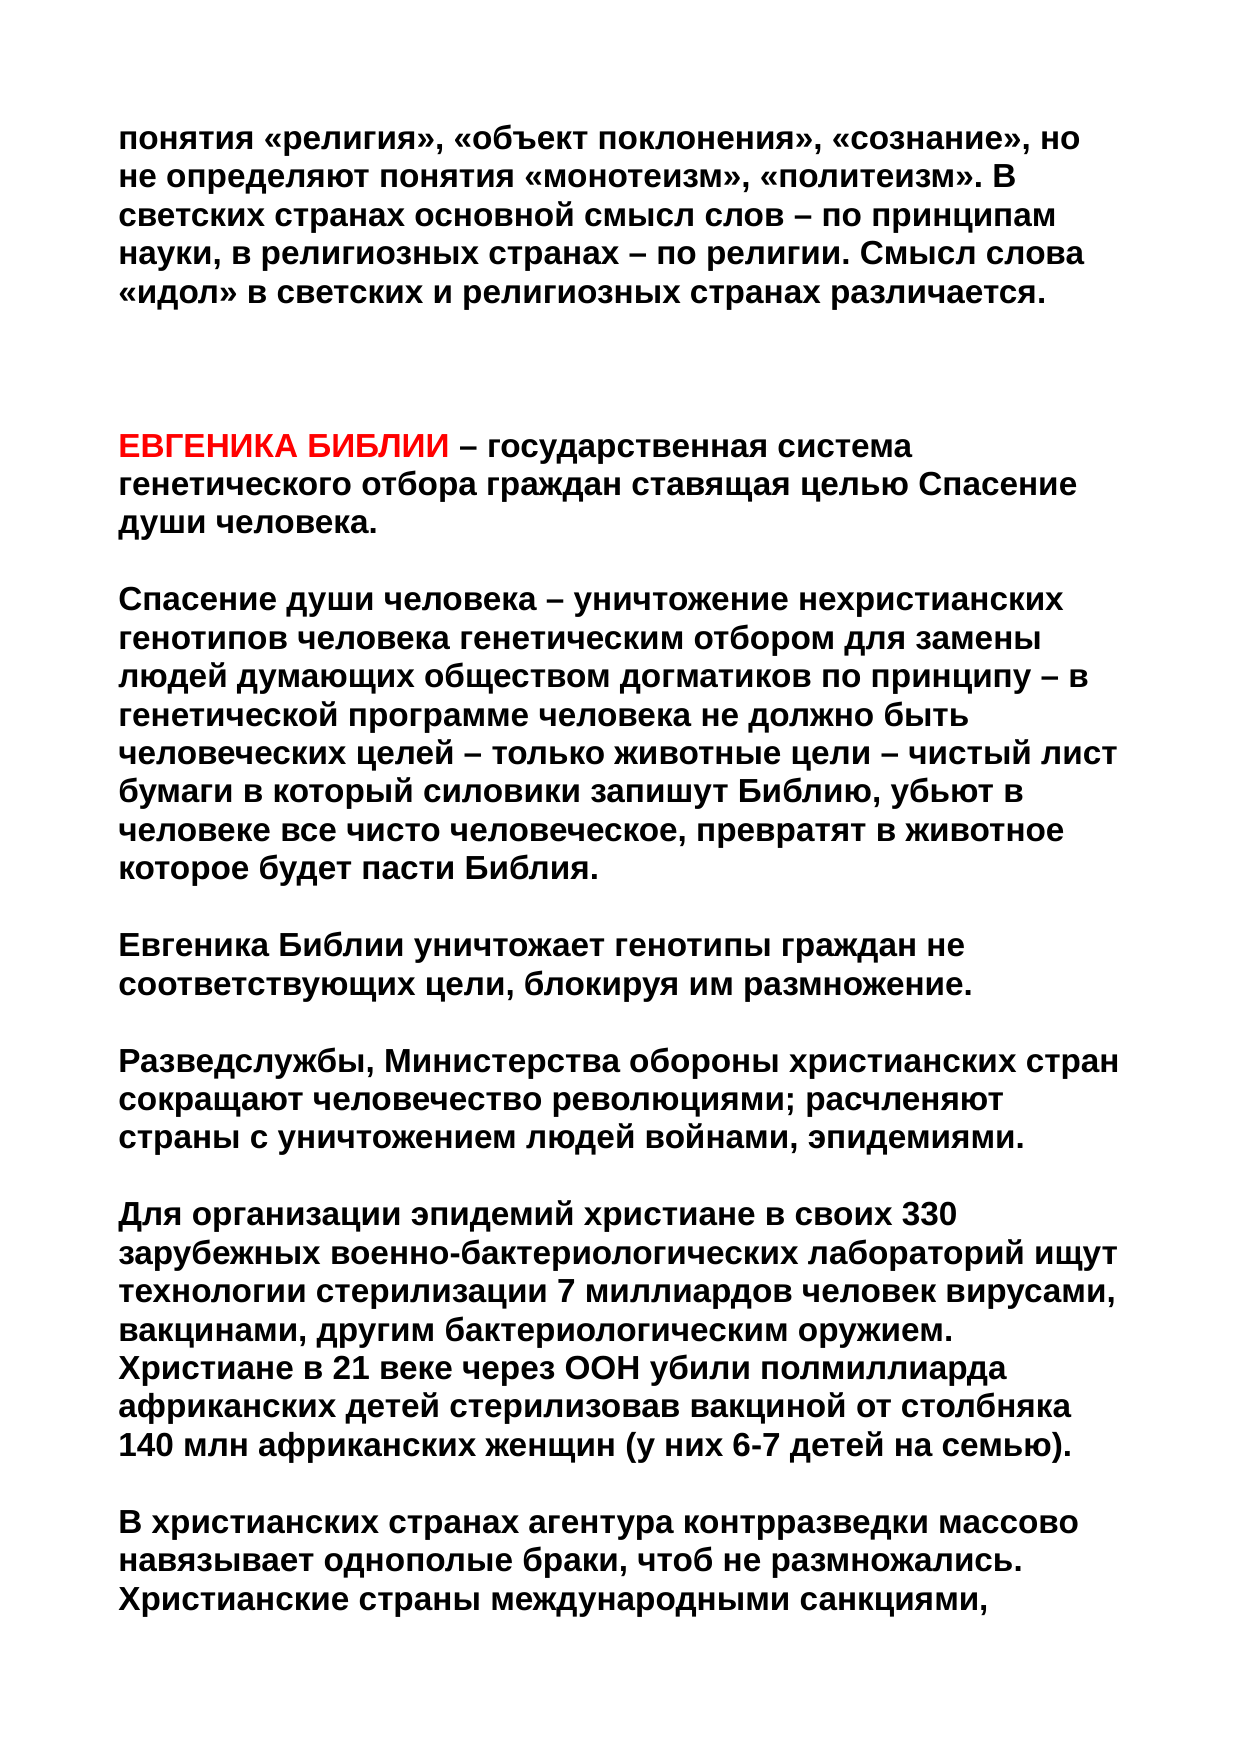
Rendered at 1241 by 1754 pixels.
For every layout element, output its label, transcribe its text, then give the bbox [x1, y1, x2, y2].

text понятия «религия», «объект поклонения», «сознание», но не определяют понятия «монотеизм», «политеизм». В светских странах основной смысл слов – по принципам науки, в религиозных странах – по религии. Смысл слова «идол» в светских и религиозных странах различается. [118, 118, 1122, 310]
text ЕВГЕНИКА БИБЛИИ – государственная система генетического отбора граждан ставящая целью Спасение души человека. Спасение души человека – уничтожение нехристианских генотипов человека генетическим отбором для замены людей думающих обществом догматиков по принципу – в генетической программе человека не должно быть человеческих целей – только животные цели – чистый лист бумаги в который силовики запишут Библию, убьют в человеке все чисто человеческое, превратят в животное которое будет пасти Библия. Евгеника Библии уничтожает генотипы граждан не соответствующих цели, блокируя им размножение. Разведслужбы, Министерства обороны христианских стран сокращают человечество революциями; расчленяют страны с уничтожением людей войнами, эпидемиями. Для организации эпидемий христиане в своих 330 зарубежных военно-бактериологических лабораторий ищут технологии стерилизации 7 миллиардов человек вирусами, вакцинами, другим бактериологическим оружием. Христиане в 21 веке через ООН убили полмиллиарда африканских детей стерилизовав вакциной от столбняка 140 млн африканских женщин (у них 6-7 детей на семью). В христианских странах агентура контрразведки массово навязывает однополые браки, чтоб не размножались. Христианские страны международными санкциями, [118, 426, 1122, 1617]
